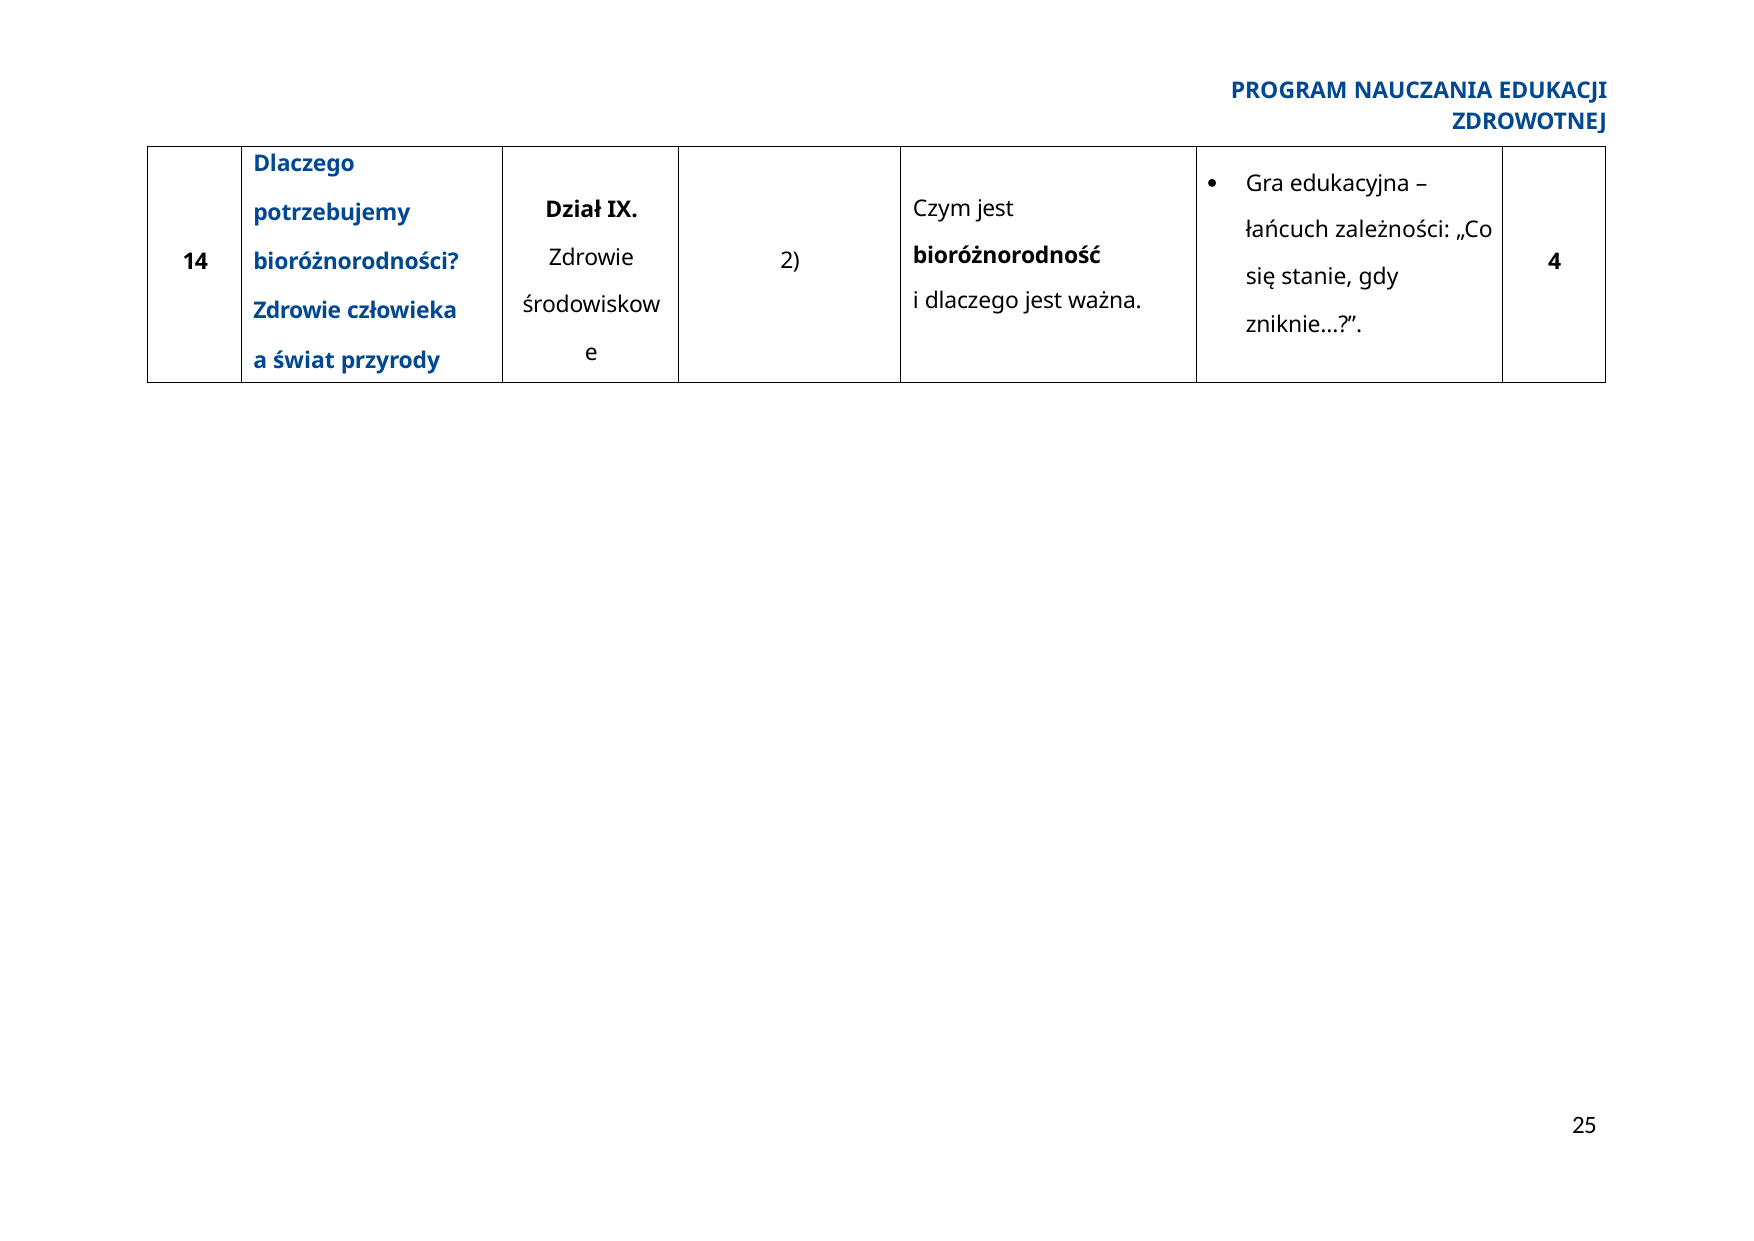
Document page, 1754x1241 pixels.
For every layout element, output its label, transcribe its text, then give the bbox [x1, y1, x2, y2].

table_cell Czym jest bioróżnorodność i dlaczego jest ważna. [901, 147, 1196, 382]
table_cell Dlaczego potrzebujemy bioróżnorodności? Zdrowie człowieka a świat przyrody [242, 147, 502, 382]
table_cell Dział IX. Zdrowie środowiskowe [503, 147, 678, 382]
table_cell 4 [1503, 147, 1605, 382]
table_cell 2) [679, 147, 900, 382]
table_cell Gra edukacyjna – łańcuch zależności: „Co się stanie, gdy zniknie...?”. [1197, 147, 1502, 382]
table_cell 14 [148, 147, 241, 382]
